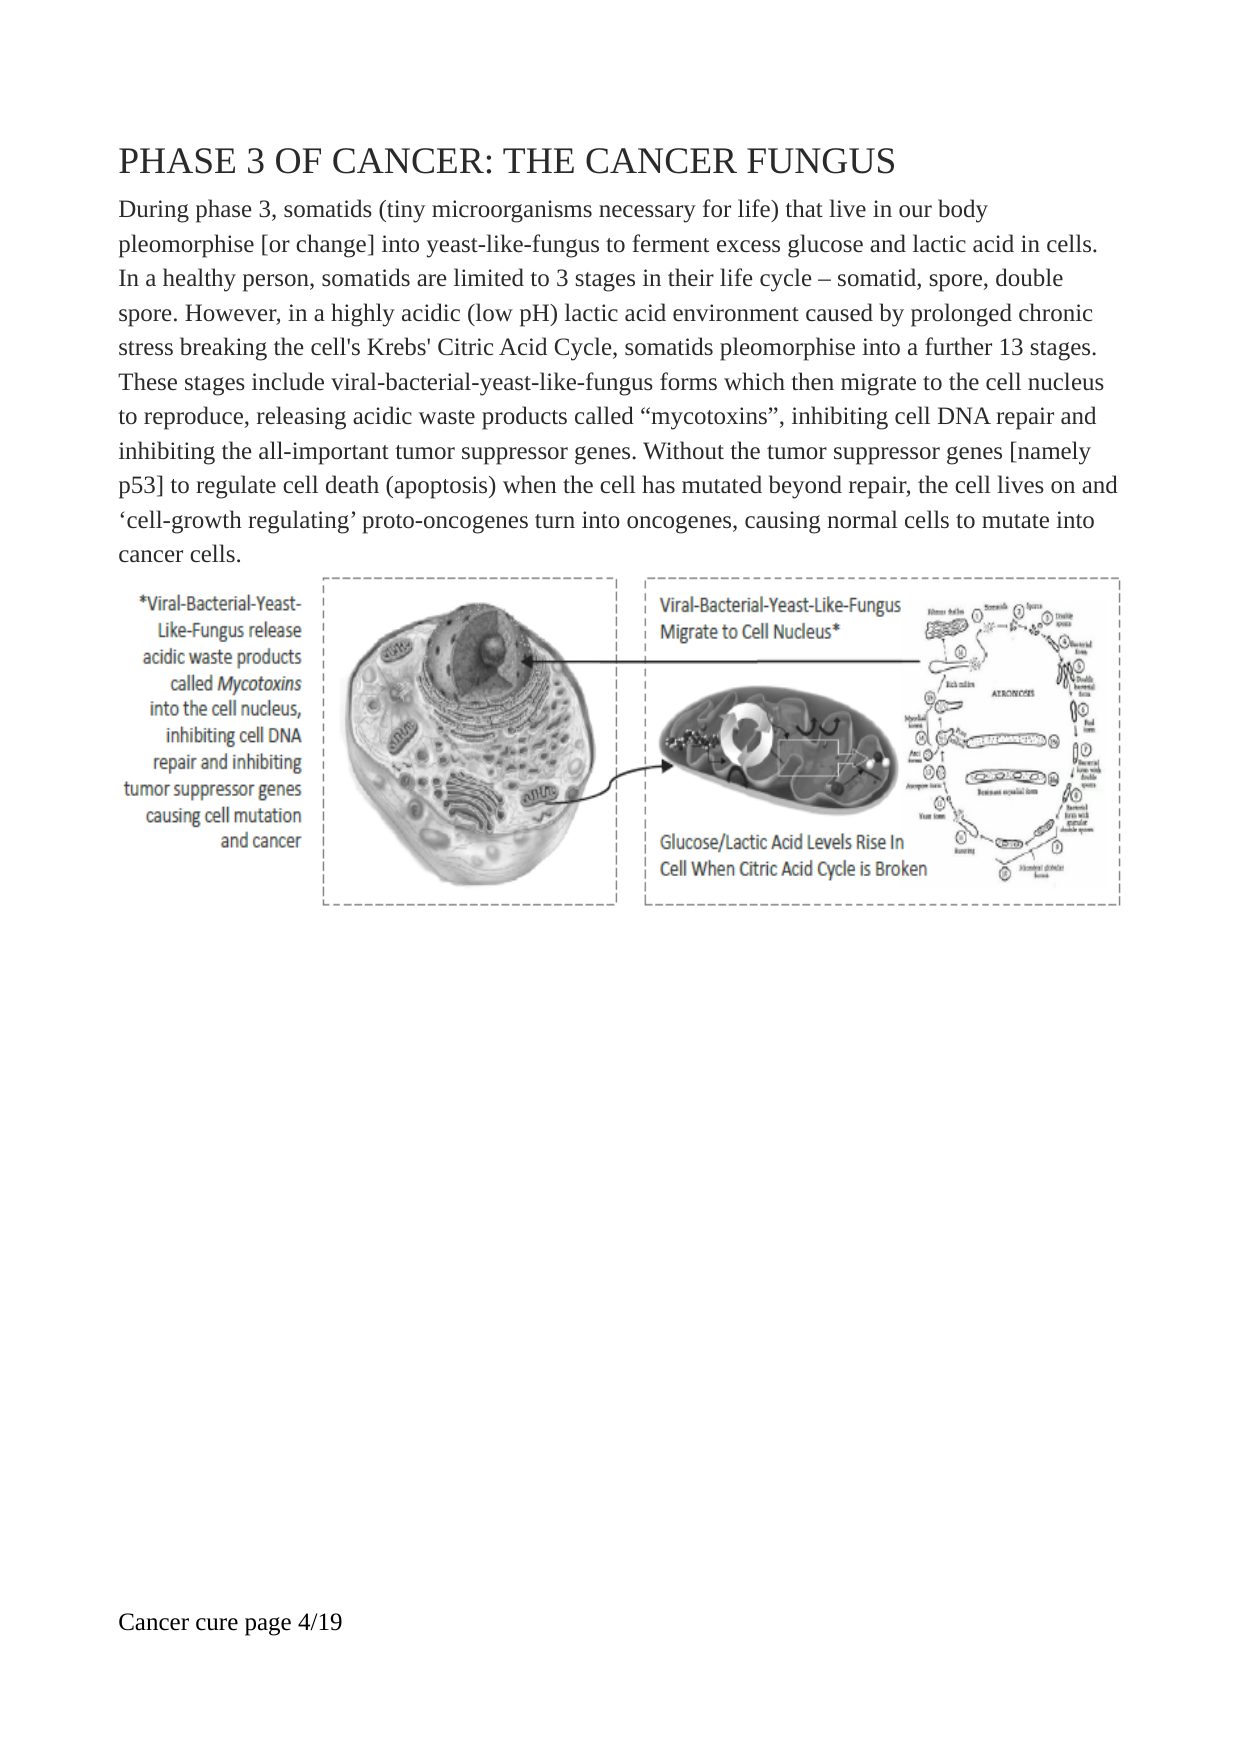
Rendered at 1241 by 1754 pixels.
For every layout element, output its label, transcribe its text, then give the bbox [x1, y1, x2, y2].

text During phase 3, somatids (tiny microorganisms necessary for life) that live in our body pleomorphise [or change] into yeast-like-fungus to ferment excess glucose and lactic acid in cells. In a healthy person, somatids are limited to 3 stages in their life cycle – somatid, spore, double spore. However, in a highly acidic (low pH) lactic acid environment caused by prolonged chronic stress breaking the cell's Krebs' Citric Acid Cycle, somatids pleomorphise into a further 13 stages. These stages include viral-bacterial-yeast-like-fungus forms which then migrate to the cell nucleus to reproduce, releasing acidic waste products called “mycotoxins”, inhibiting cell DNA repair and inhibiting the all-important tumor suppressor genes. Without the tumor suppressor genes [namely p53] to regulate cell death (apoptosis) when the cell has mutated beyond repair, the cell lives on and ‘cell-growth regulating’ proto-oncogenes turn into oncogenes, causing normal cells to mutate into cancer cells. [118, 194, 1122, 568]
subtitle PHASE 3 OF CANCER: THE CANCER FUNGUS [118, 139, 1122, 182]
picture [118, 573, 1123, 909]
